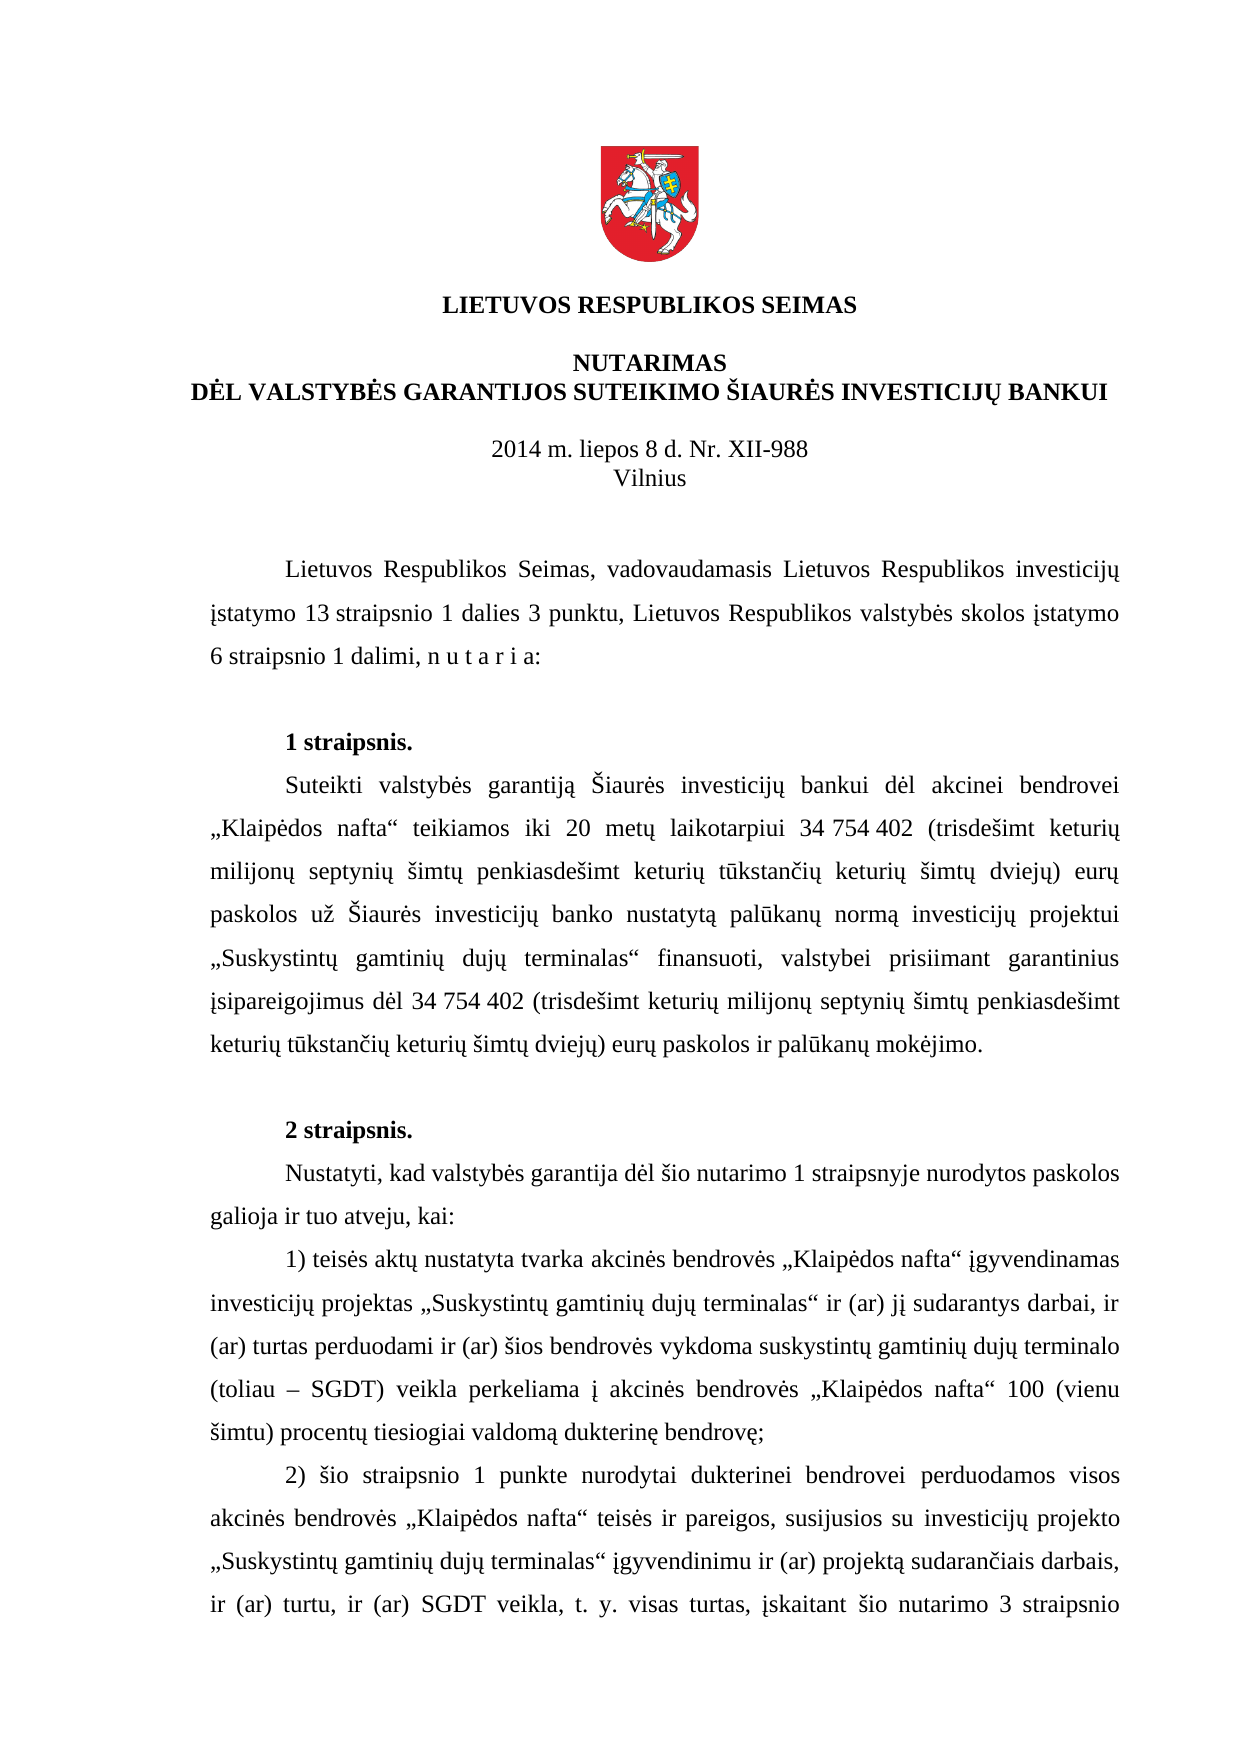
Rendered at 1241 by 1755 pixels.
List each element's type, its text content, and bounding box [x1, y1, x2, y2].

text DĖL VALSTYBĖS GARANTIJOS SUTEIKIMO ŠIAURĖS INVESTICIJŲ BANKUI [177, 377, 1122, 405]
text 1 straipsnis. [210, 727, 1120, 756]
text Nustatyti, kad valstybės garantija dėl šio nutarimo 1 straipsnyje nurodytos paskolos galioja ir tuo atveju, kai: [210, 1158, 1120, 1230]
text LIETUVOS RESPUBLIKOS SEIMAS [177, 290, 1122, 319]
text 2) šio straipsnio 1 punkte nurodytai dukterinei bendrovei perduodamos visos akcinės bendrovės „Klaipėdos nafta“ teisės ir pareigos, susijusios su investicijų projekto „Suskystintų gamtinių dujų terminalas“ įgyvendinimu ir (ar) projektą sudarančiais darbais, ir (ar) turtu, ir (ar) SGDT veikla, t. y. visas turtas, įskaitant šio nutarimo 3 straipsnio [210, 1460, 1120, 1618]
text Lietuvos Respublikos Seimas, vadovaudamasis Lietuvos Respublikos investicijų įstatymo 13 straipsnio 1 dalies 3 punktu, Lietuvos Respublikos valstybės skolos įstatymo 6 straipsnio 1 dalimi, n u t a r i a: [210, 554, 1120, 669]
text 2014 m. liepos 8 d. Nr. XII-988 Vilnius [177, 434, 1122, 492]
text NUTARIMAS [177, 348, 1122, 377]
text 1) teisės aktų nustatyta tvarka akcinės bendrovės „Klaipėdos nafta“ įgyvendinamas investicijų projektas „Suskystintų gamtinių dujų terminalas“ ir (ar) jį sudarantys darbai, ir (ar) turtas perduodami ir (ar) šios bendrovės vykdoma suskystintų gamtinių dujų terminalo (toliau – SGDT) veikla perkeliama į akcinės bendrovės „Klaipėdos nafta“ 100 (vienu šimtu) procentų tiesiogiai valdomą dukterinę bendrovę; [210, 1244, 1120, 1446]
text Suteikti valstybės garantiją Šiaurės investicijų bankui dėl akcinei bendrovei „Klaipėdos nafta“ teikiamos iki 20 metų laikotarpiui 34 754 402 (trisdešimt keturių milijonų septynių šimtų penkiasdešimt keturių tūkstančių keturių šimtų dviejų) eurų paskolos už Šiaurės investicijų banko nustatytą palūkanų normą investicijų projektui „Suskystintų gamtinių dujų terminalas“ finansuoti, valstybei prisiimant garantinius įsipareigojimus dėl 34 754 402 (trisdešimt keturių milijonų septynių šimtų penkiasdešimt keturių tūkstančių keturių šimtų dviejų) eurų paskolos ir palūkanų mokėjimo. [210, 770, 1120, 1058]
text 2 straipsnis. [210, 1115, 1120, 1144]
